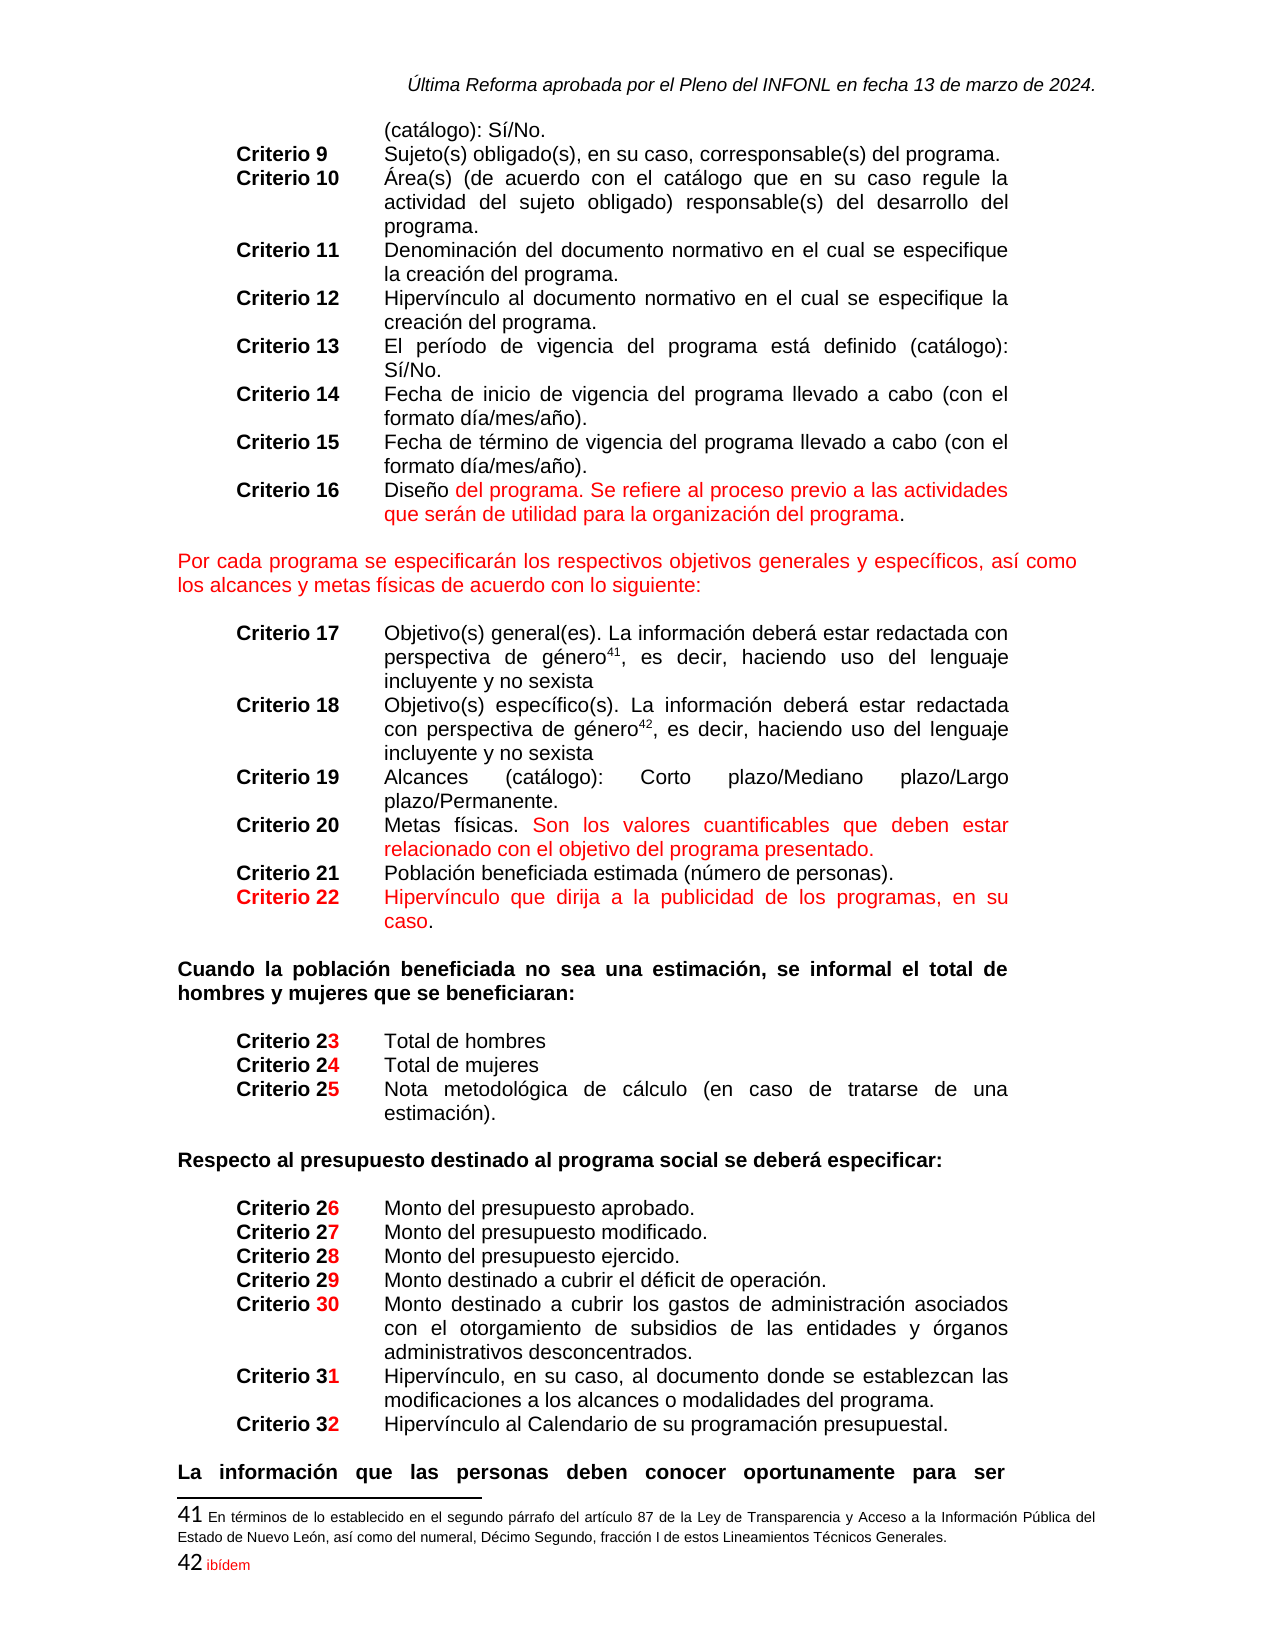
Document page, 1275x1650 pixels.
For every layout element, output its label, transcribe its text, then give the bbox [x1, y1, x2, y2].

text Criterio 17 Objetivo(s) general(es). La información deberá estar redactada con perspectiva de género, es decir, haciendo uso del lenguaje incluyente y no sexista [236, 621, 1009, 693]
text ibídem [177, 1546, 1098, 1576]
text Criterio 13 El período de vigencia del programa está definido (catálogo): Sí/No. [236, 334, 1009, 382]
text Criterio 29 Monto destinado a cubrir el déficit de operación. [236, 1268, 1009, 1292]
text Cuando la población beneficiada no sea una estimación, se informal el total de hombres y mujeres que se beneficiaran: [177, 957, 1009, 1004]
text Criterio 30 Monto destinado a cubrir los gastos de administración asociados con el otorgamiento de subsidios de las entidades y órganos administrativos desconcentrados. [236, 1292, 1009, 1364]
text (catálogo): Sí/No. [236, 118, 1009, 142]
text Criterio 23 Total de hombres [236, 1028, 1009, 1052]
text Criterio 24 Total de mujeres [236, 1052, 1009, 1076]
text Criterio 21 Población beneficiada estimada (número de personas). [236, 861, 1009, 885]
text Criterio 18 Objetivo(s) específico(s). La información deberá estar redactada con perspectiva de género, es decir, haciendo uso del lenguaje incluyente y no sexista [236, 693, 1009, 765]
text Criterio 27 Monto del presupuesto modificado. [236, 1220, 1009, 1244]
text Criterio 22 Hipervínculo que dirija a la publicidad de los programas, en su caso. [236, 885, 1009, 933]
text Criterio 11 Denominación del documento normativo en el cual se especifique la creación del programa. [236, 238, 1009, 286]
text Criterio 25 Nota metodológica de cálculo (en caso de tratarse de una estimación). [236, 1076, 1009, 1124]
text Criterio 20 Metas físicas. Son los valores cuantificables que deben estar relacionado con el objetivo del programa presentado. [236, 813, 1009, 861]
text Criterio 31 Hipervínculo, en su caso, al documento donde se establezcan las modificaciones a los alcances o modalidades del programa. [236, 1364, 1009, 1412]
text La información que las personas deben conocer oportunamente para ser [177, 1460, 1006, 1484]
text Criterio 26 Monto del presupuesto aprobado. [236, 1196, 1009, 1220]
text Por cada programa se especificarán los respectivos objetivos generales y específicos, así como los alcances y metas físicas de acuerdo con lo siguiente: [177, 549, 1078, 597]
text En términos de lo establecido en el segundo párrafo del artículo 87 de la Ley de Transparencia y Acceso a la Información Pública del Estado de Nuevo León, así como del numeral, Décimo Segundo, fracción I de estos Lineamientos Técnicos Generales. [177, 1498, 1098, 1546]
text Criterio 9 Sujeto(s) obligado(s), en su caso, corresponsable(s) del programa. [236, 142, 1009, 166]
text Criterio 15 Fecha de término de vigencia del programa llevado a cabo (con el formato día/mes/año). [236, 429, 1009, 477]
text Criterio 12 Hipervínculo al documento normativo en el cual se especifique la creación del programa. [236, 286, 1009, 334]
text Criterio 16 Diseño del programa. Se refiere al proceso previo a las actividades que serán de utilidad para la organización del programa. [236, 477, 1009, 525]
text Criterio 10 Área(s) (de acuerdo con el catálogo que en su caso regule la actividad del sujeto obligado) responsable(s) del desarrollo del programa. [236, 166, 1009, 238]
text Criterio 28 Monto del presupuesto ejercido. [236, 1244, 1009, 1268]
text Criterio 19 Alcances (catálogo): Corto plazo/Mediano plazo/Largo plazo/Permanente. [236, 765, 1009, 813]
text Criterio 32 Hipervínculo al Calendario de su programación presupuestal. [236, 1412, 1009, 1436]
text Criterio 14 Fecha de inicio de vigencia del programa llevado a cabo (con el formato día/mes/año). [236, 382, 1009, 429]
text Respecto al presupuesto destinado al programa social se deberá especificar: [177, 1148, 1006, 1172]
